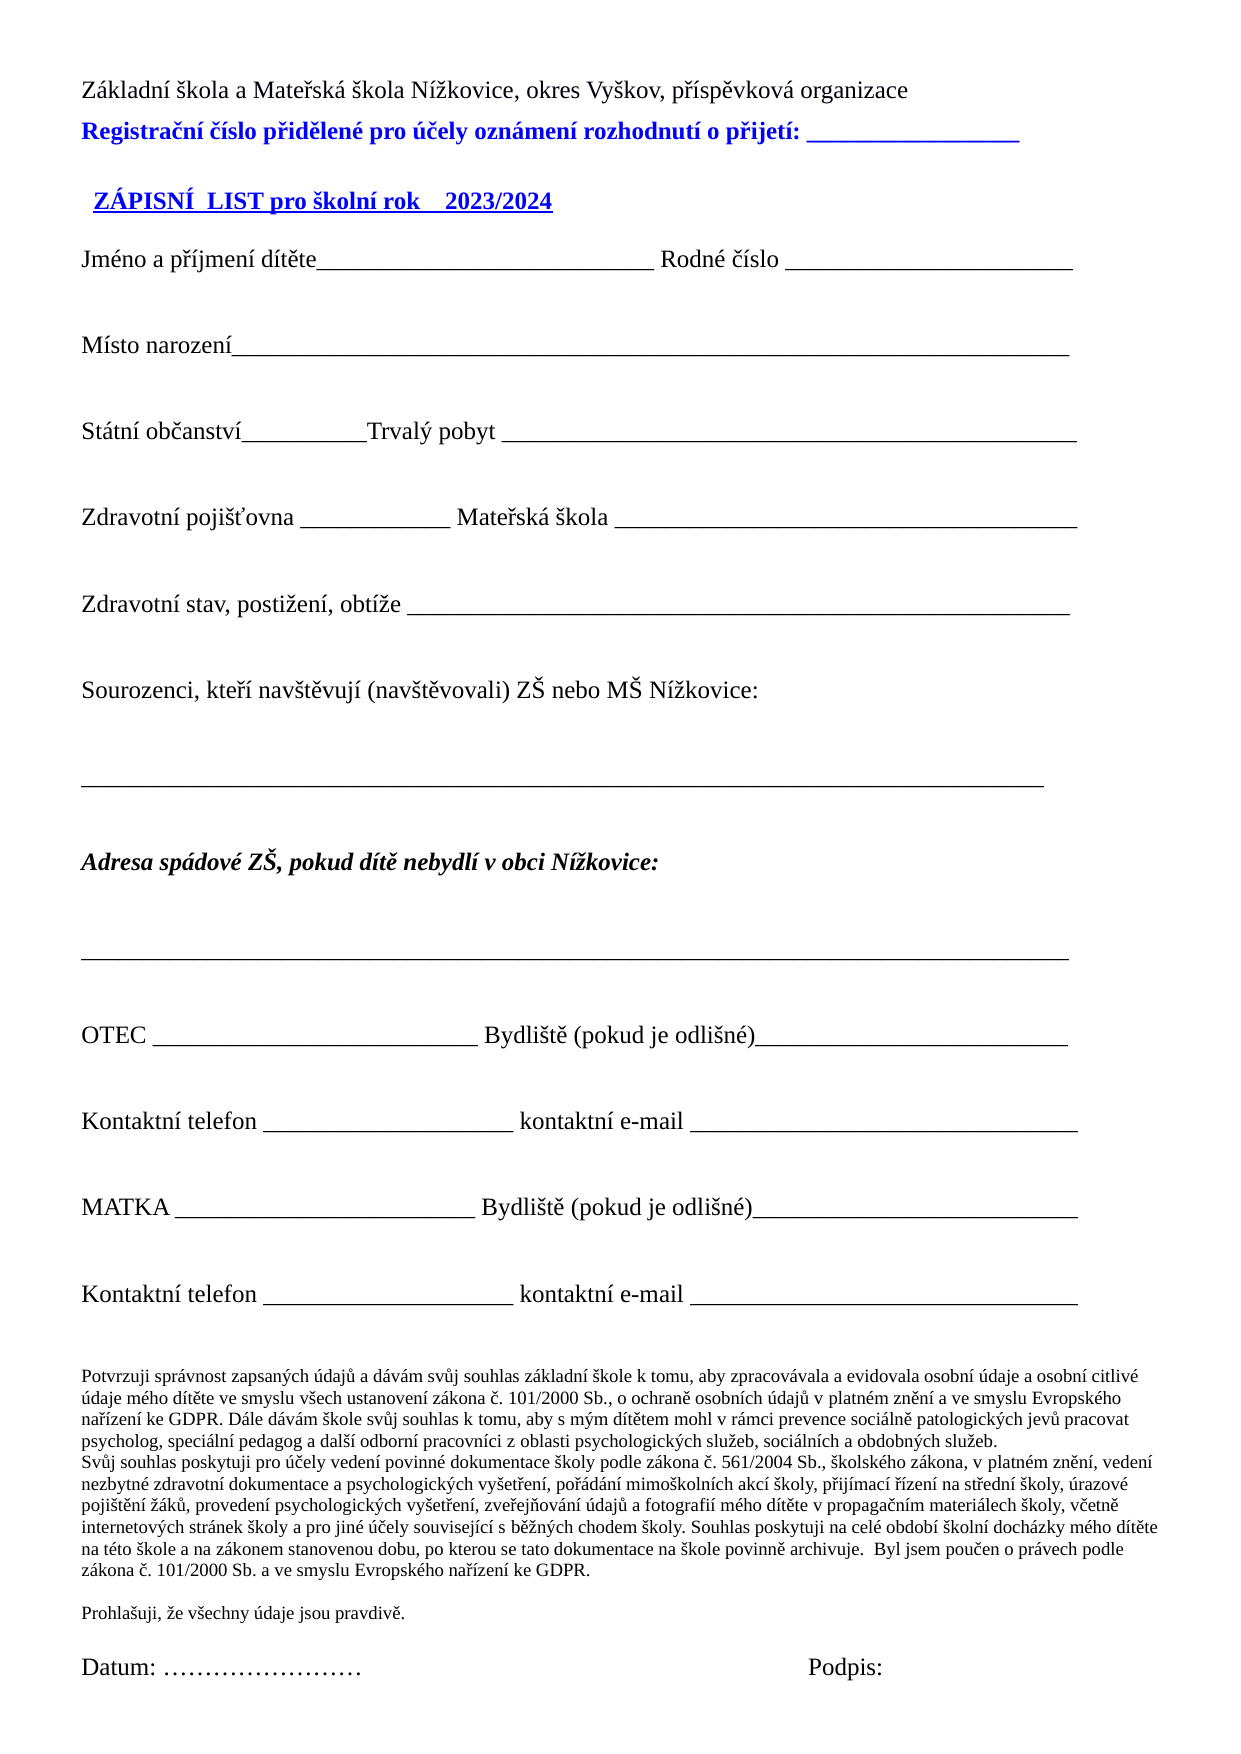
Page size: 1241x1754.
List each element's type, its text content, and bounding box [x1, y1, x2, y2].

text OTEC __________________________ Bydliště (pokud je odlišné)_________________________ [81, 1020, 1179, 1049]
text Potvrzuji správnost zapsaných údajů a dávám svůj souhlas základní škole k tomu, aby zpracovávala a evidovala osobní údaje a osobní citlivé údaje mého dítěte ve smyslu všech ustanovení zákona č. 101/2000 Sb., o ochraně osobních údajů v platném znění a ve smyslu Evropského nařízení ke GDPR. Dále dávám škole svůj souhlas k tomu, aby s mým dítětem mohl v rámci prevence sociálně patologických jevů pracovat psycholog, speciální pedagog a další odborní pracovníci z oblasti psychologických služeb, sociálních a obdobných služeb. [81, 1365, 1179, 1451]
text Místo narození___________________________________________________________________ [81, 330, 1179, 359]
text MATKA ________________________ Bydliště (pokud je odlišné)__________________________ [81, 1192, 1179, 1221]
text Registrační číslo přidělené pro účely oznámení rozhodnutí o přijetí: _________________ [81, 116, 1179, 145]
subtitle ZÁPISNÍ LIST pro školní rok 2023/2024 [93, 186, 1179, 215]
text Svůj souhlas poskytuji pro účely vedení povinné dokumentace školy podle zákona č. 561/2004 Sb., školského zákona, v platném znění, vedení nezbytné zdravotní dokumentace a psychologických vyšetření, pořádání mimoškolních akcí školy, přijímací řízení na střední školy, úrazové pojištění žáků, provedení psychologických vyšetření, zveřejňování údajů a fotografií mého dítěte v propagačním materiálech školy, včetně internetových stránek školy a pro jiné účely související s běžných chodem školy. Souhlas poskytuji na celé období školní docházky mého dítěte na této škole a na zákonem stanovenou dobu, po kterou se tato dokumentace na škole povinně archivuje. Byl jsem poučen o právech podle zákona č. 101/2000 Sb. a ve smyslu Evropského nařízení ke GDPR. [81, 1451, 1179, 1581]
text Kontaktní telefon ____________________ kontaktní e-mail _______________________________ [81, 1279, 1179, 1307]
text Prohlašuji, že všechny údaje jsou pravdivě. [81, 1602, 1179, 1624]
text Datum: …………………… Podpis: [81, 1652, 1179, 1681]
text Zdravotní stav, postižení, obtíže _____________________________________________________ [81, 589, 1179, 617]
text Státní občanství__________Trvalý pobyt ______________________________________________ [81, 416, 1179, 445]
text Adresa spádové ZŠ, pokud dítě nebydlí v obci Nížkovice: [81, 847, 1179, 876]
text Sourozenci, kteří navštěvují (navštěvovali) ZŠ nebo MŠ Nížkovice: _____________________________________________________________________________ [81, 675, 1179, 790]
text Základní škola a Mateřská škola Nížkovice, okres Vyškov, příspěvková organizace [81, 75, 1179, 104]
text Kontaktní telefon ____________________ kontaktní e-mail _______________________________ [81, 1106, 1179, 1135]
text _______________________________________________________________________________ [81, 934, 1179, 962]
text Zdravotní pojišťovna ____________ Mateřská škola _____________________________________ [81, 502, 1179, 531]
text Jméno a příjmení dítěte___________________________ Rodné číslo _______________________ [81, 244, 1179, 272]
